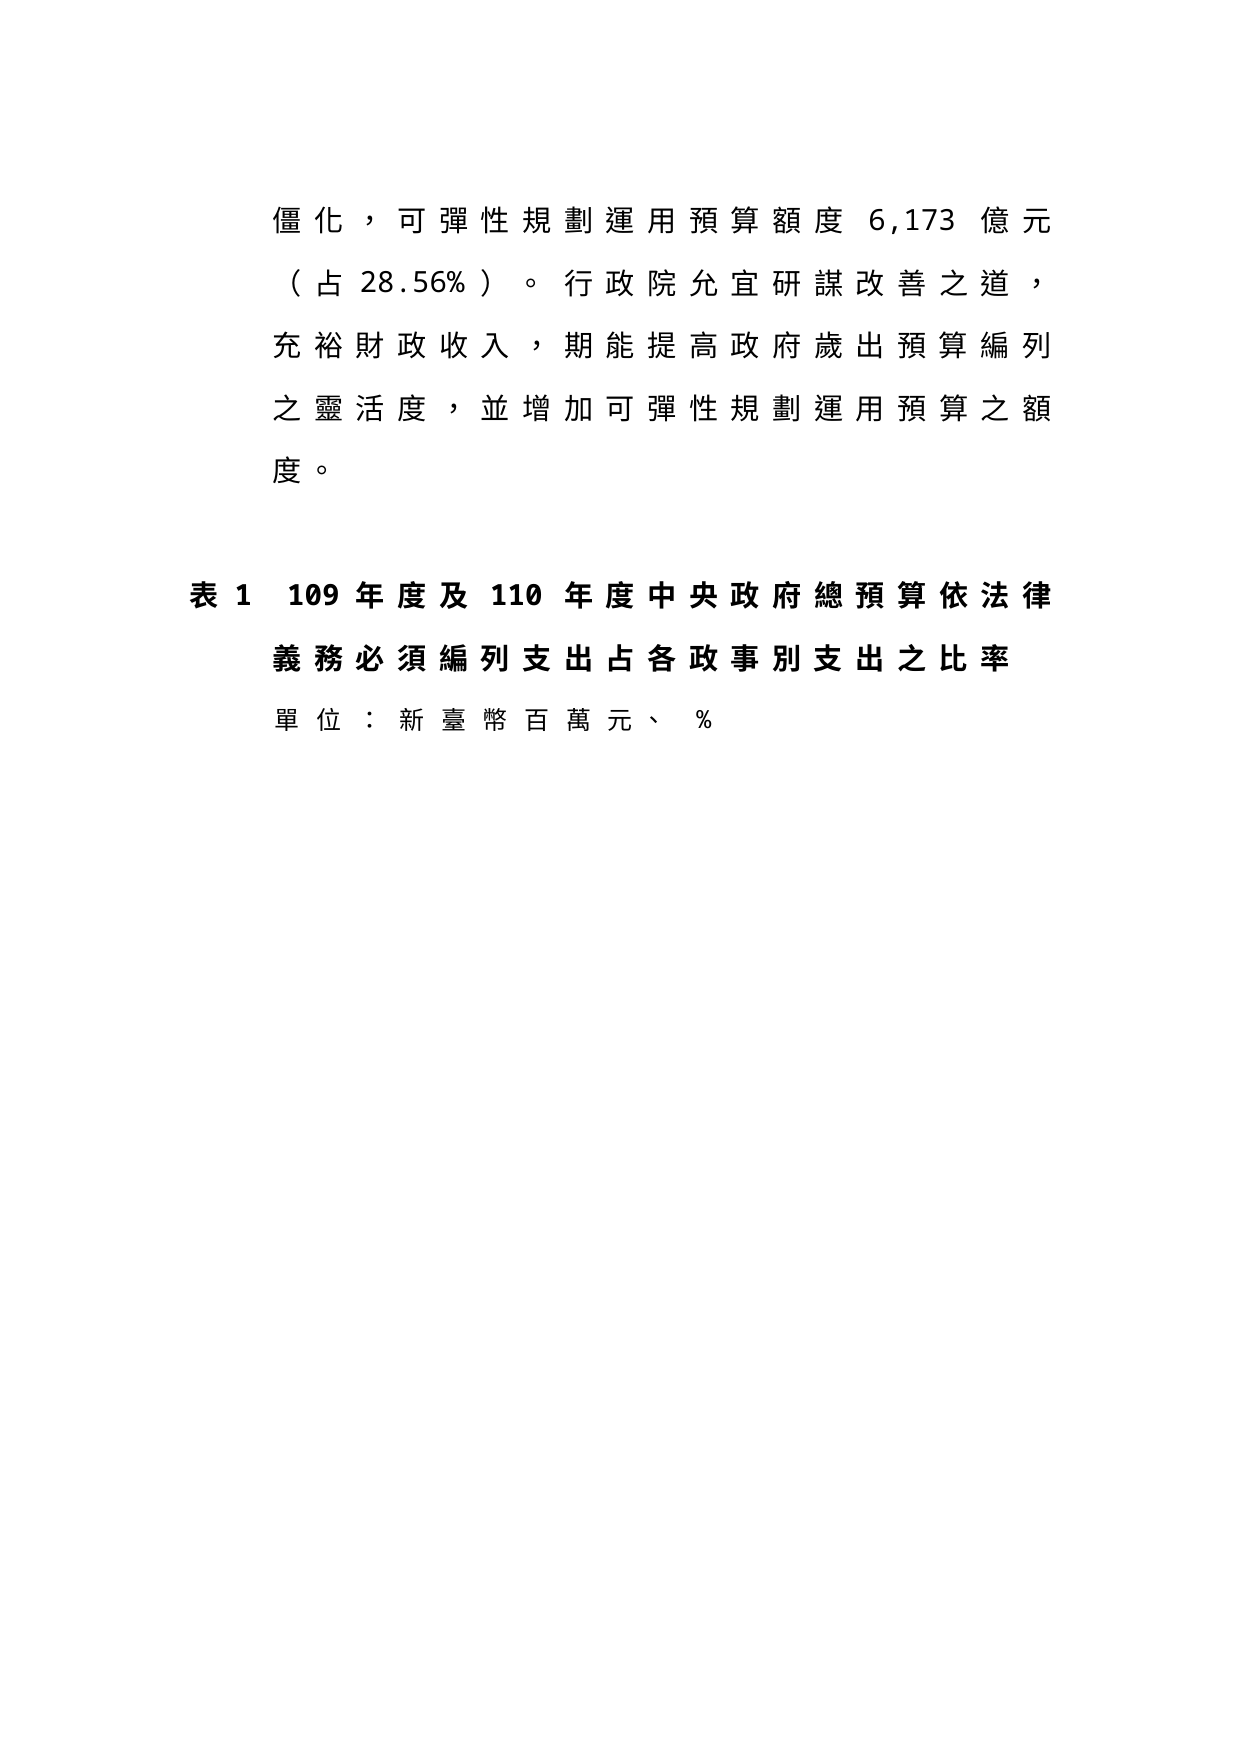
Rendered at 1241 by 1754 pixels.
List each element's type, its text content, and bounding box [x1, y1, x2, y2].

text 僵化，可彈性規劃運用預算額度6,173億元（占28.56%）。行政院允宜研謀改善之道，充裕財政收入，期能提高政府歲出預算編列之靈活度，並增加可彈性規劃運用預算之額度。 [242, 177, 1058, 490]
text 表1 109年度及110年度中央政府總預算依法律義務必須編列支出占各政事別支出之比率 單位：新臺幣百萬元、% [168, 552, 1087, 740]
